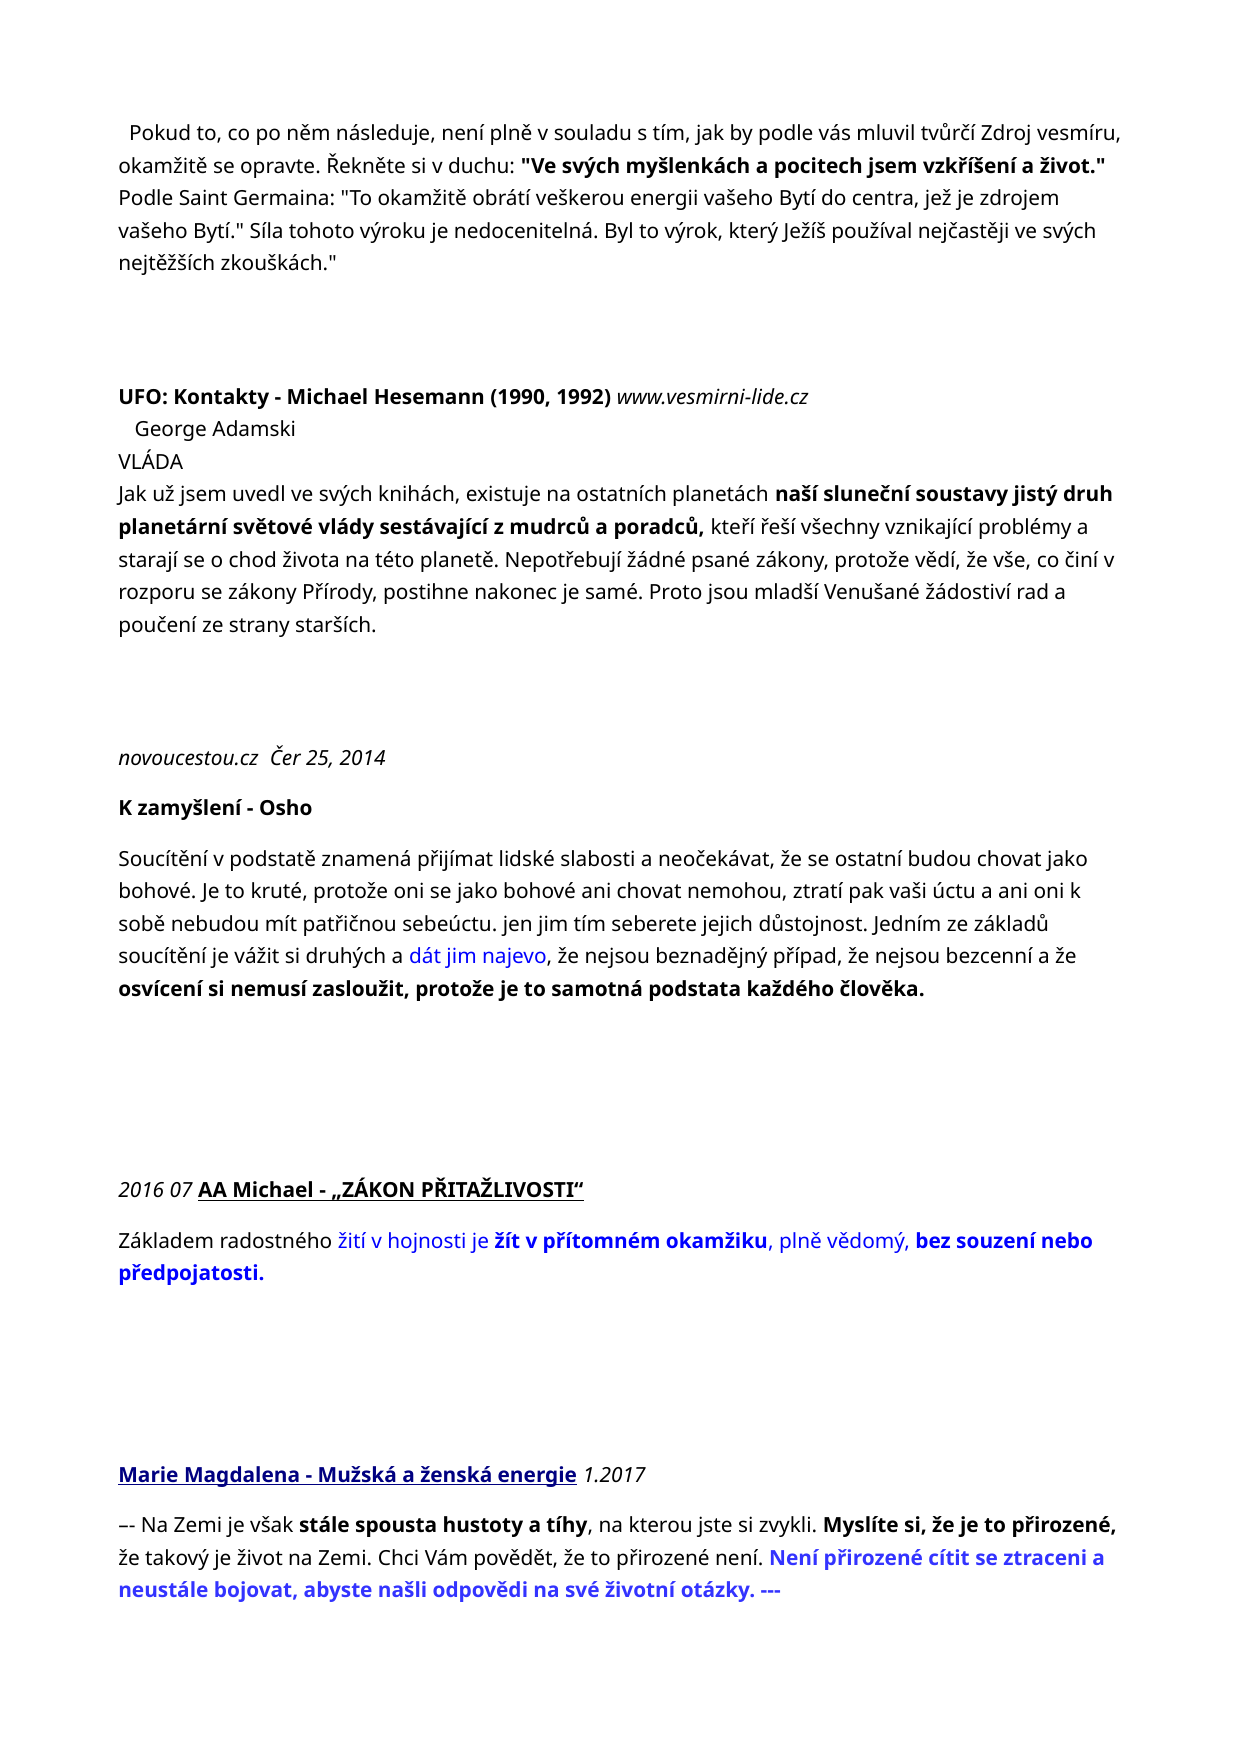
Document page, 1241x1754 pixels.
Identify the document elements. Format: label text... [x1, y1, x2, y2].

subtitle Marie Magdalena - Mužská a ženská energie 1.2017 [118, 1460, 1122, 1488]
text UFO: Kontakty - Michael Hesemann (1990, 1992) www.vesmirni-lide.cz George Adamski VLÁDA Jak už jsem uvedl ve svých knihách, existuje na ostatních planetách naší sluneční soustavy jistý druh planetární světové vlády sestávající z mudrců a poradců, kteří řeší všechny vznikající problémy a starají se o chod života na této planetě. Nepotřebují žádné psané zákony, protože vědí, že vše, co činí v rozporu se zákony Přírody, postihne nakonec je samé. Proto jsou mladší Venušané žádostiví rad a poučení ze strany starších. [118, 382, 1122, 671]
text –- Na Zemi je však stále spousta hustoty a tíhy, na kterou jste si zvykli. Myslíte si, že je to přirozené, že takový je život na Zemi. Chci Vám povědět, že to přirozené není. Není přirozené cítit se ztraceni a neustále bojovat, abyste našli odpovědi na své životní otázky. --- [118, 1510, 1122, 1604]
subtitle K zamyšlení - Osho [118, 793, 1122, 822]
subtitle novoucestou.cz Čer 25, 2014 [118, 743, 1122, 772]
text 2016 07 AA Michael - „ZÁKON PŘITAŽLIVOSTI“ [118, 1176, 1122, 1204]
text Základem radostného žití v hojnosti je žít v přítomném okamžiku, plně vědomý, bez souzení nebo předpojatosti. [118, 1226, 1122, 1287]
text Pokud to, co po něm následuje, není plně v souladu s tím, jak by podle vás mluvil tvůrčí Zdroj vesmíru, okamžitě se opravte. Řekněte si v duchu: "Ve svých myšlenkách a pocitech jsem vzkříšení a život." Podle Saint Germaina: "To okamžitě obrátí veškerou energii vašeho Bytí do centra, jež je zdrojem vašeho Bytí." Síla tohoto výroku je nedocenitelná. Byl to výrok, který Ježíš používal nejčastěji ve svých nejtěžších zkouškách." [118, 118, 1122, 309]
subtitle Soucítění v podstatě znamená přijímat lidské slabosti a neočekávat, že se ostatní budou chovat jako bohové. Je to kruté, protože oni se jako bohové ani chovat nemohou, ztratí pak vaši úctu a ani oni k sobě nebudou mít patřičnou sebeúctu. jen jim tím seberete jejich důstojnost. Jedním ze základů soucítění je vážit si druhých a dát jim najevo, že nejsou beznadějný případ, že nejsou bezcenní a že osvícení si nemusí zasloužit, protože je to samotná podstata každého člověka. [118, 844, 1122, 1003]
